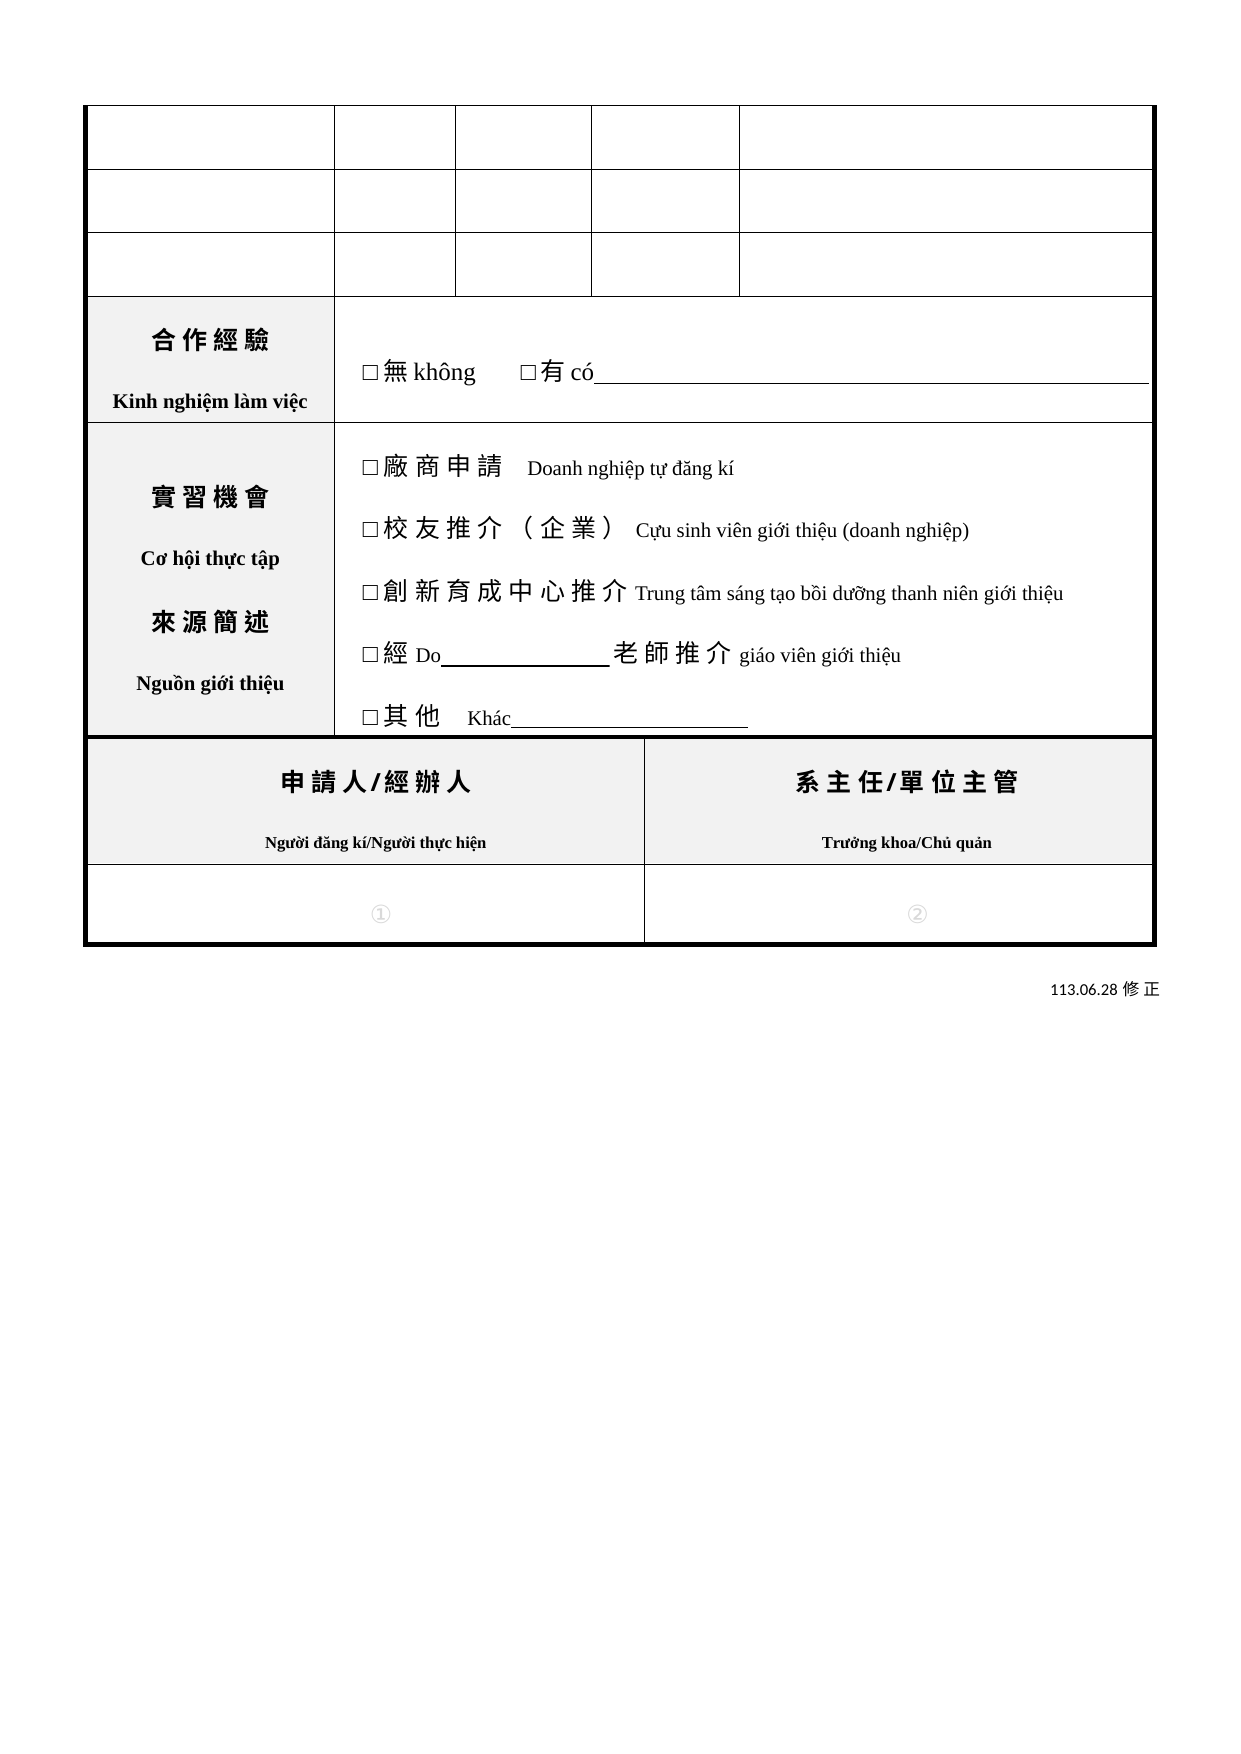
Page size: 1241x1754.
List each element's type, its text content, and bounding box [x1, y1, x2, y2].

table_cell [335, 170, 455, 232]
table_cell [592, 106, 739, 169]
table_cell [740, 170, 1152, 232]
table_cell [456, 170, 591, 232]
table_cell [88, 233, 334, 296]
table_cell [335, 233, 455, 296]
table_cell [740, 106, 1152, 169]
table_cell [592, 170, 739, 232]
table_cell [592, 233, 739, 296]
table_cell 系主任/單位主管 Trưởng khoa/Chủ quản [645, 739, 1152, 863]
text 113.06.28修正 [78, 947, 1162, 1009]
table_cell [456, 233, 591, 296]
table_cell [88, 170, 334, 232]
table_cell [456, 106, 591, 169]
table_cell [88, 865, 644, 942]
table_cell 實習機會 Cơ hội thực tập 來源簡述 Nguồn giới thiệu [88, 423, 334, 735]
table_cell [740, 233, 1152, 296]
table_cell [335, 106, 455, 169]
table_cell [88, 106, 334, 169]
table_cell □廠商申請 Doanh nghiệp tự đăng kí □校友推介（企業）Cựu sinh viên giới thiệu (doanh nghiệp) □創新育成中心推介Trung tâm sáng tạo bồi dưỡng thanh niên giới thiệu □經Do 老師推介giáo viên giới thiệu □其他 Khác [335, 423, 1152, 735]
table_cell □無không □有có [335, 297, 1152, 422]
table_cell 合作經驗 Kinh nghiệm làm việc [88, 297, 334, 422]
table_cell [645, 865, 1152, 942]
table_cell 申請人/經辦人 Người đăng kí/Người thực hiện [88, 739, 644, 863]
